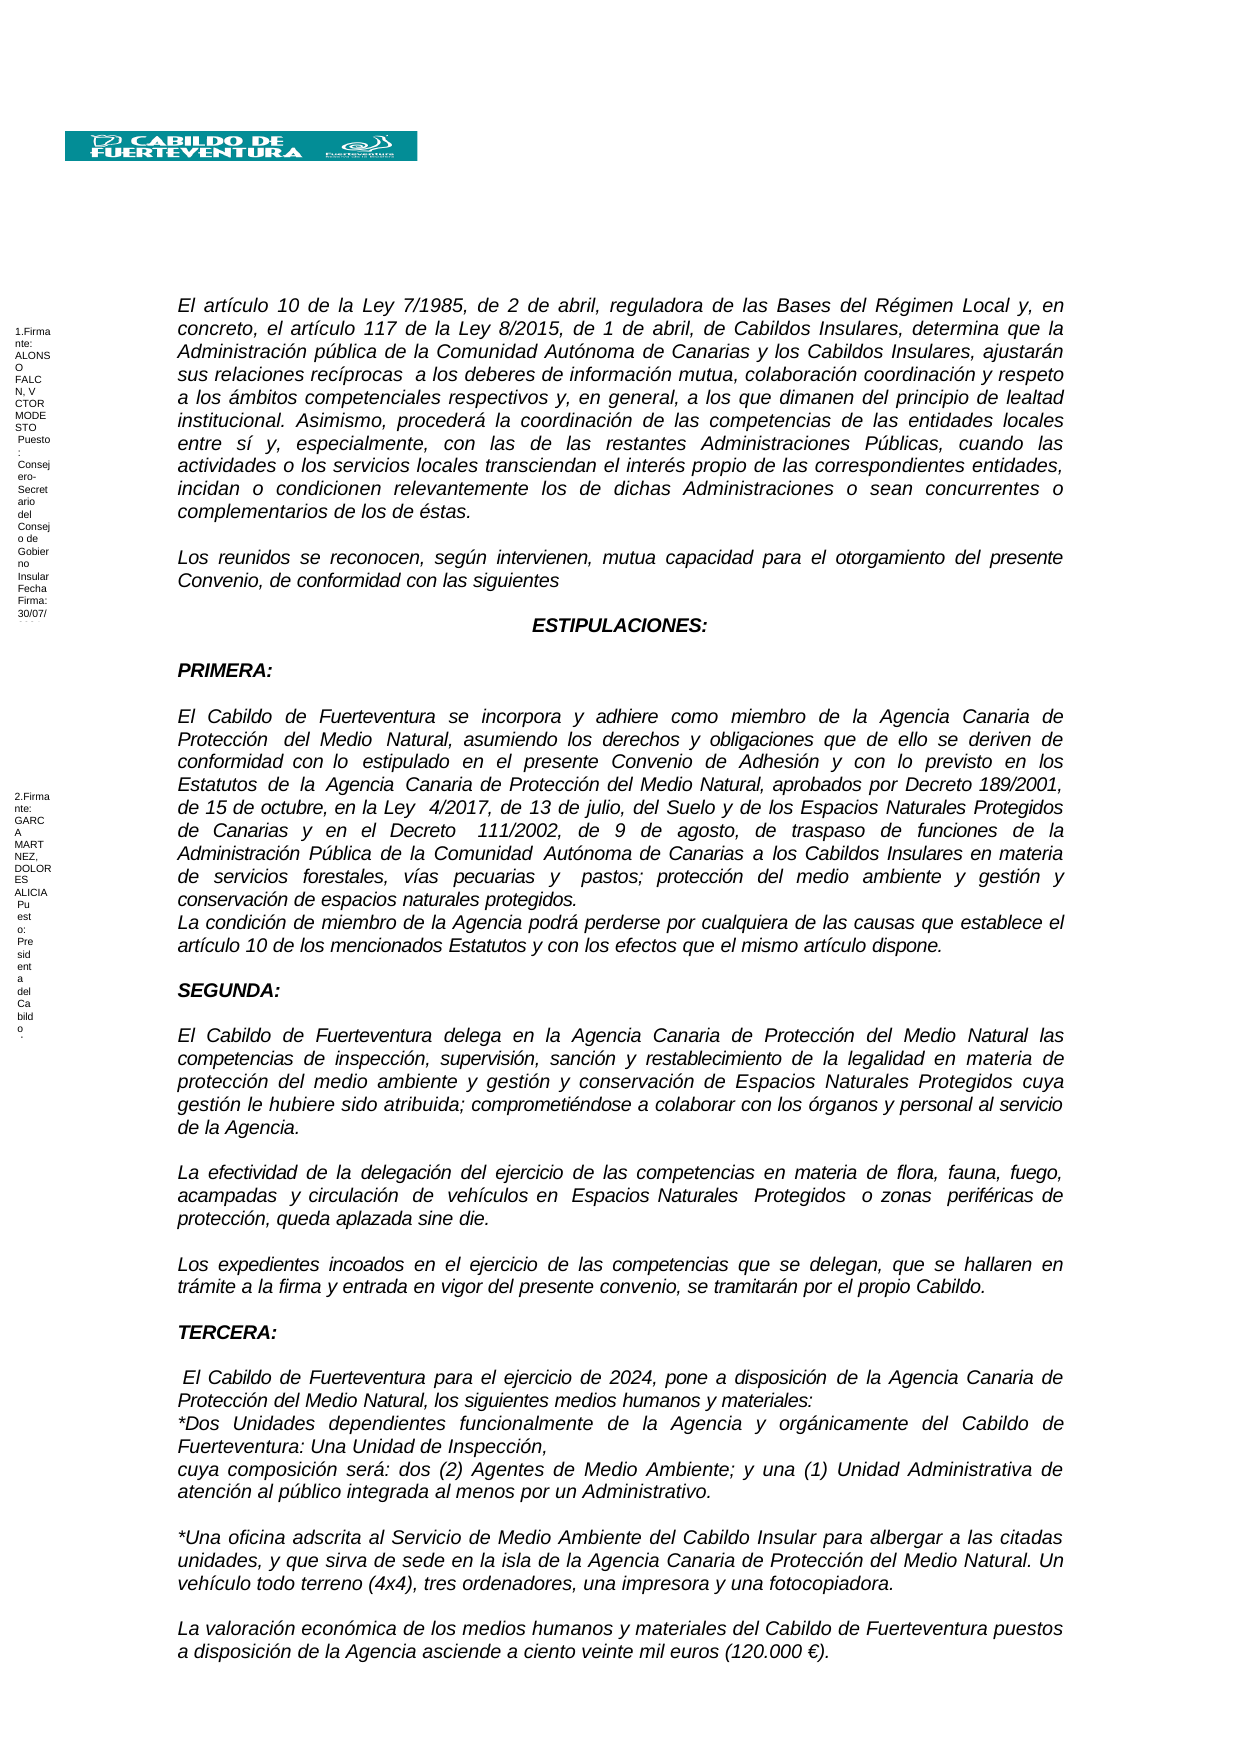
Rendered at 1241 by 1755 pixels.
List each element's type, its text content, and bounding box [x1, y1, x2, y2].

text SEGUNDA: [177, 978, 1241, 1001]
text *Dos Unidades dependientes funcionalmente de la Agencia y orgánicamente del Cabildo de Fuerteventura: Una Unidad de Inspección, [177, 1412, 1064, 1457]
text Puesto: Consejero-Secretario del Consejo de Gobierno Insular Fecha Firma: 30/07/2024 10:26:00 [18, 434, 51, 621]
text El artículo 10 de la Ley 7/1985, de 2 de abril, reguladora de las Bases del Régimen Local y, en concreto, el artículo 117 de la Ley 8/2015, de 1 de abril, de Cabildos Insulares, determina que la Administración pública de la Comunidad Autónoma de Canarias y los Cabildos Insulares, ajustarán sus relaciones recíprocas a los deberes de información mutua, colaboración coordinación y respeto a los ámbitos competenciales respectivos y, en general, a los que dimanen del principio de lealtad institucional. Asimismo, procederá la coordinación de las competencias de las entidades locales entre sí y, especialmente, con las de las restantes Administraciones Públicas, cuando las actividades o los servicios locales transciendan el interés propio de las correspondientes entidades, incidan o condicionen relevantemente los de dichas Administraciones o sean concurrentes o complementarios de los de éstas. [177, 294, 1064, 523]
text cuya composición será: dos (2) Agentes de Medio Ambiente; y una (1) Unidad Administrativa de atención al público integrada al menos por un Administrativo. [177, 1457, 1064, 1503]
text La condición de miembro de la Agencia podrá perderse por cualquiera de las causas que establece el artículo 10 de los mencionados Estatutos y con los efectos que el mismo artículo dispone. [177, 911, 1064, 956]
text El Cabildo de Fuerteventura para el ejercicio de 2024, pone a disposición de la Agencia Canaria de Protección del Medio Natural, los siguientes medios humanos y materiales: [177, 1366, 1064, 1412]
text Los expedientes incoados en el ejercicio de las competencias que se delegan, que se hallaren en trámite a la firma y entrada en vigor del presente convenio, se tramitarán por el propio Cabildo. [177, 1252, 1064, 1298]
text 1.Firmante: ALONSO FALC N, V CTOR MODESTO [15, 326, 52, 433]
text 2.Firmante: GARC A MART NEZ, DOLORES ALICIA [14, 790, 52, 898]
text TERCERA: [177, 1321, 1241, 1343]
text La efectividad de la delegación del ejercicio de las competencias en materia de flora, fauna, fuego, acampadas y circulación de vehículos en Espacios Naturales Protegidos o zonas periféricas de protección, queda aplazada sine die. [177, 1161, 1064, 1230]
text PRIMERA: [177, 659, 1241, 682]
text Los reunidos se reconocen, según intervienen, mutua capacidad para el otorgamiento del presente Convenio, de conformidad con las siguientes [177, 546, 1064, 591]
text La valoración económica de los medios humanos y materiales del Cabildo de Fuerteventura puestos a disposición de la Agencia asciende a ciento veinte mil euros (120.000 €). [177, 1617, 1064, 1663]
text ESTIPULACIONES: [202, 614, 1039, 636]
picture [65, 131, 418, 161]
text El Cabildo de Fuerteventura delega en la Agencia Canaria de Protección del Medio Natural las competencias de inspección, supervisión, sanción y restablecimiento de la legalidad en materia de protección del medio ambiente y gestión y conservación de Espacios Naturales Protegidos cuya gestión le hubiere sido atribuida; comprometiéndose a colaborar con los órganos y personal al servicio de la Agencia. [177, 1024, 1064, 1138]
text *Una oficina adscrita al Servicio de Medio Ambiente del Cabildo Insular para albergar a las citadas unidades, y que sirva de sede en la isla de la Agencia Canaria de Protección del Medio Natural. Un vehículo todo terreno (4x4), tres ordenadores, una impresora y una fotocopiadora. [177, 1526, 1064, 1594]
text Puesto: Presidenta del Cabildo de Fuerteventura Fecha Firma: 30/07/2024 11:04:22 [17, 899, 34, 1038]
text El Cabildo de Fuerteventura se incorpora y adhiere como miembro de la Agencia Canaria de Protección del Medio Natural, asumiendo los derechos y obligaciones que de ello se deriven de conformidad con lo estipulado en el presente Convenio de Adhesión y con lo previsto en los Estatutos de la Agencia Canaria de Protección del Medio Natural, aprobados por Decreto 189/2001, de 15 de octubre, en la Ley 4/2017, de 13 de julio, del Suelo y de los Espacios Naturales Protegidos de Canarias y en el Decreto 111/2002, de 9 de agosto, de traspaso de funciones de la Administración Pública de la Comunidad Autónoma de Canarias a los Cabildos Insulares en materia de servicios forestales, vías pecuarias y pastos; protección del medio ambiente y gestión y conservación de espacios naturales protegidos. [177, 705, 1064, 911]
